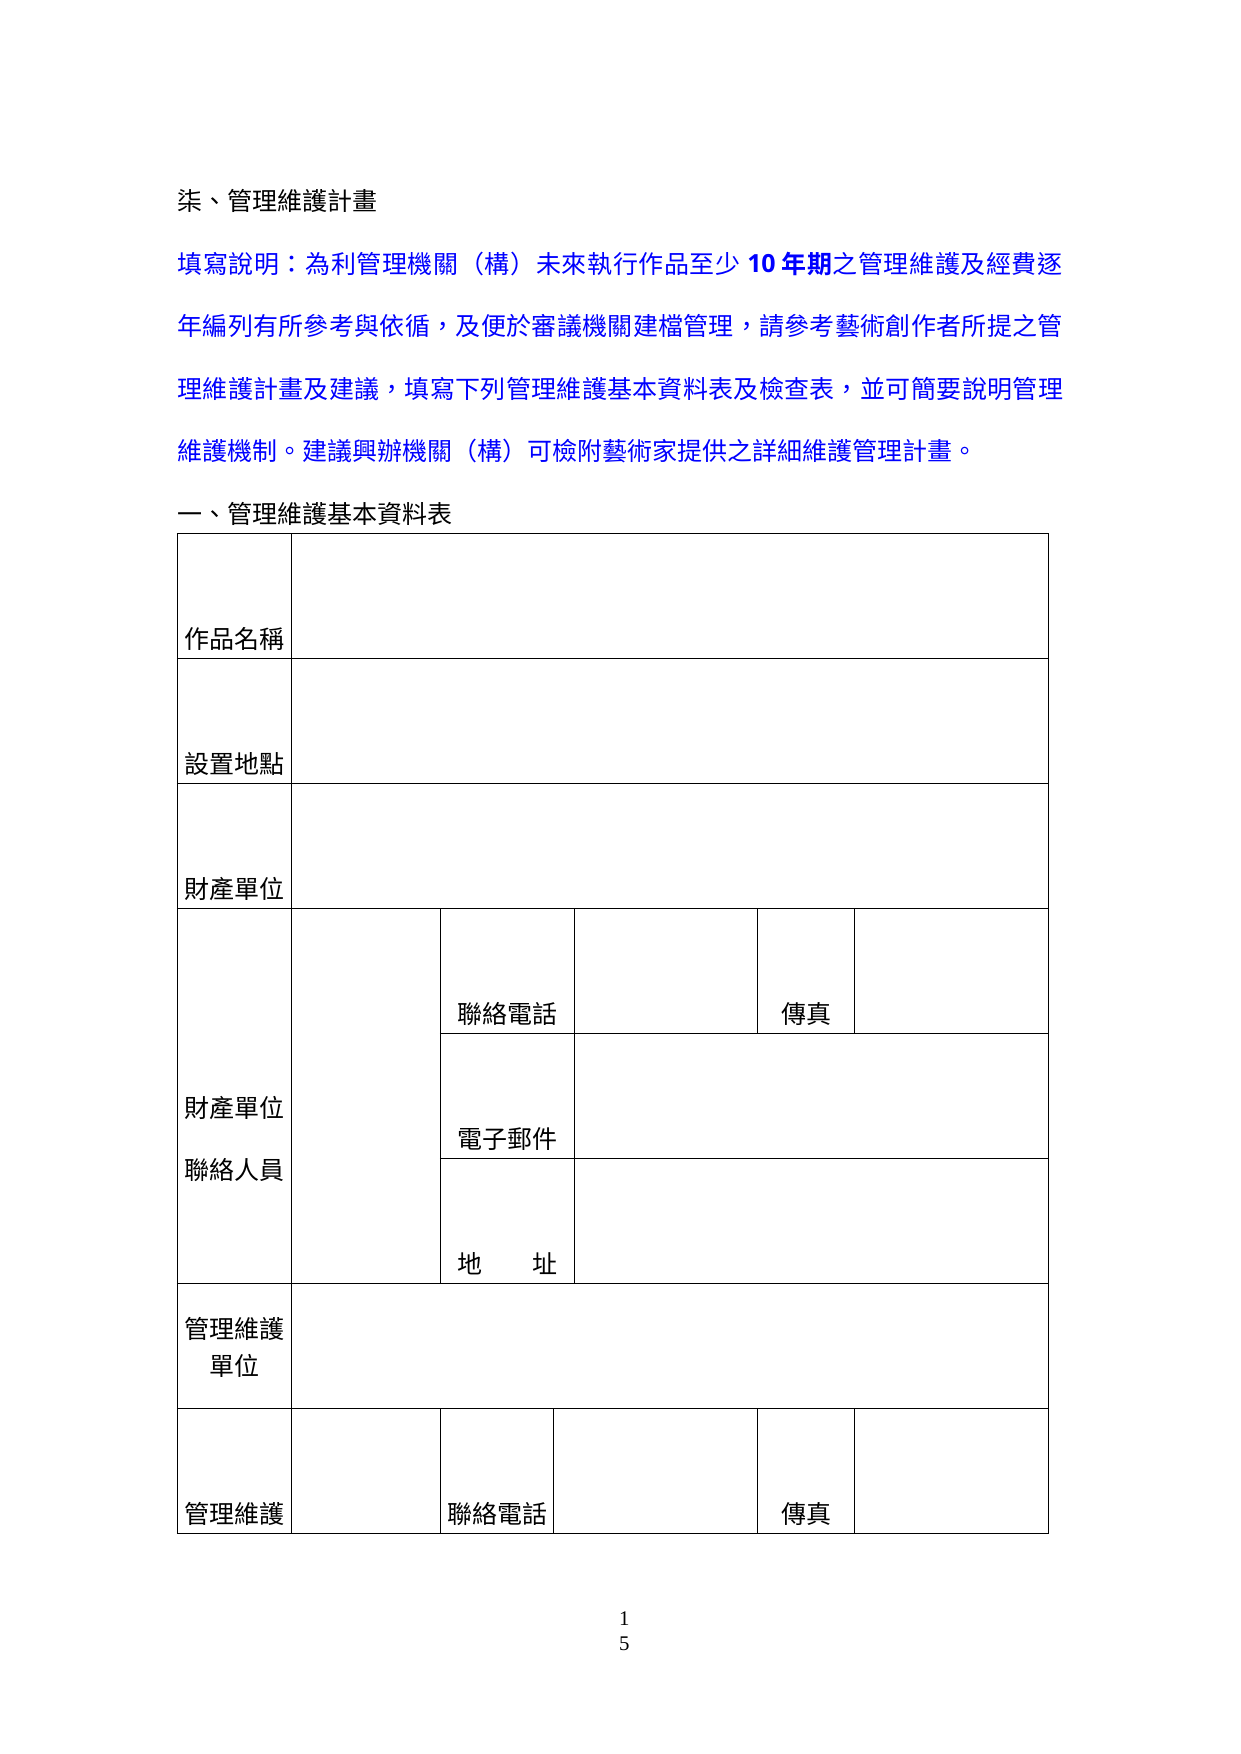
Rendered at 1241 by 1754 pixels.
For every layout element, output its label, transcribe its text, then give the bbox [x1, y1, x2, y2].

table_header [292, 534, 1048, 658]
table_cell 管理維護 [178, 1409, 291, 1533]
table_cell 傳真 [758, 1409, 854, 1533]
table_cell [575, 909, 757, 1033]
table_cell 財產單位 [178, 784, 291, 908]
table_cell [554, 1409, 757, 1533]
table_cell [292, 659, 1048, 783]
table_cell 管理維護單位 [178, 1284, 291, 1408]
table_cell [855, 1409, 1048, 1533]
table_cell 聯絡電話 [441, 1409, 553, 1533]
table_header 作品名稱 [178, 534, 291, 658]
table_cell 地 址 [441, 1159, 574, 1283]
table_cell [292, 784, 1048, 908]
table_cell 設置地點 [178, 659, 291, 783]
text 填寫說明：為利管理機關（構）未來執行作品至少10年期之管理維護及經費逐年編列有所參考與依循，及便於審議機關建檔管理，請參考藝術創作者所提之管理維護計畫及建議，填寫下列管理維護基本資料表及檢查表，並可簡要說明管理維護機制。建議興辦機關（構）可檢附藝術家提供之詳細維護管理計畫。 [177, 221, 1063, 471]
table_cell [292, 909, 440, 1283]
table_cell [575, 1034, 1048, 1158]
table_cell [292, 1409, 440, 1533]
table_cell 電子郵件 [441, 1034, 574, 1158]
table_cell 聯絡電話 [441, 909, 574, 1033]
table_cell 財產單位聯絡人員 [178, 909, 291, 1283]
table_cell [292, 1284, 1048, 1408]
table_cell [855, 909, 1048, 1033]
table_cell [575, 1159, 1048, 1283]
table_cell 傳真 [758, 909, 854, 1033]
text 一、管理維護基本資料表 [177, 471, 1063, 533]
text 柒、管理維護計畫 [177, 158, 1097, 221]
